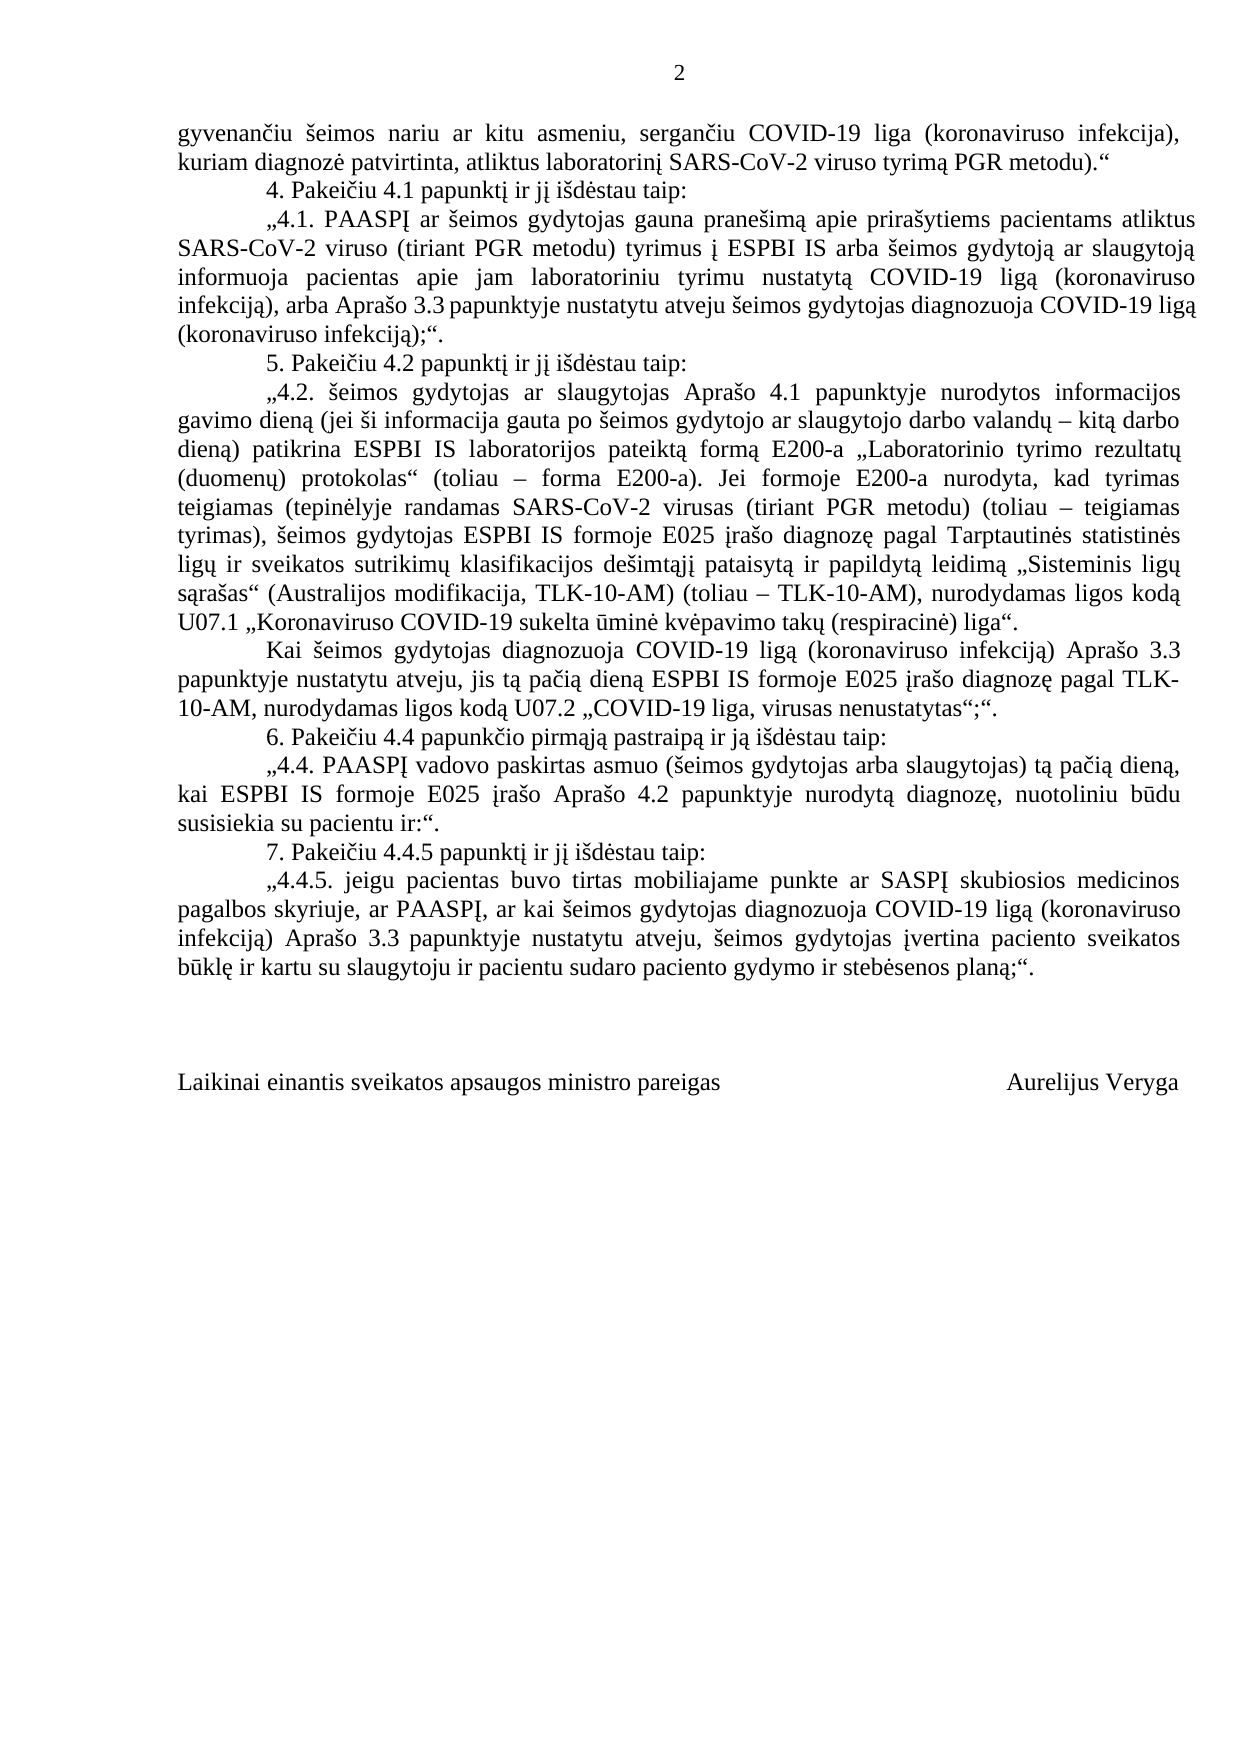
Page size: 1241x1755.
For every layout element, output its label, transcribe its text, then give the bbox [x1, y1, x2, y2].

text 6. Pakeičiu 4.4 papunkčio pirmąją pastraipą ir ją išdėstau taip: [177, 722, 1181, 751]
text 7. Pakeičiu 4.4.5 papunktį ir jį išdėstau taip: [177, 837, 1181, 866]
text „4.2. šeimos gydytojas ar slaugytojas Aprašo 4.1 papunktyje nurodytos informacijos gavimo dieną (jei ši informacija gauta po šeimos gydytojo ar slaugytojo darbo valandų – kitą darbo dieną) patikrina ESPBI IS laboratorijos pateiktą formą E200-a „Laboratorinio tyrimo rezultatų (duomenų) protokolas“ (toliau – forma E200-a). Jei formoje E200-a nurodyta, kad tyrimas teigiamas (tepinėlyje randamas SARS-CoV-2 virusas (tiriant PGR metodu) (toliau – teigiamas tyrimas), šeimos gydytojas ESPBI IS formoje E025 įrašo diagnozę pagal Tarptautinės statistinės ligų ir sveikatos sutrikimų klasifikacijos dešimtąjį pataisytą ir papildytą leidimą „Sisteminis ligų sąrašas“ (Australijos modifikacija, TLK-10-AM) (toliau – TLK-10-AM), nurodydamas ligos kodą U07.1 „Koronaviruso COVID-19 sukelta ūminė kvėpavimo takų (respiracinė) liga“. [177, 377, 1181, 636]
text „4.4. PAASPĮ vadovo paskirtas asmuo (šeimos gydytojas arba slaugytojas) tą pačią dieną, kai ESPBI IS formoje E025 įrašo Aprašo 4.2 papunktyje nurodytą diagnozę, nuotoliniu būdu susisiekia su pacientu ir:“. [177, 751, 1181, 837]
text „4.4.5. jeigu pacientas buvo tirtas mobiliajame punkte ar SASPĮ skubiosios medicinos pagalbos skyriuje, ar PAASPĮ, ar kai šeimos gydytojas diagnozuoja COVID-19 ligą (koronaviruso infekciją) Aprašo 3.3 papunktyje nustatytu atveju, šeimos gydytojas įvertina paciento sveikatos būklę ir kartu su slaugytoju ir pacientu sudaro paciento gydymo ir stebėsenos planą;“. [177, 866, 1181, 981]
text 5. Pakeičiu 4.2 papunktį ir jį išdėstau taip: [177, 348, 1181, 377]
text Kai šeimos gydytojas diagnozuoja COVID-19 ligą (koronaviruso infekciją) Aprašo 3.3 papunktyje nustatytu atveju, jis tą pačią dieną ESPBI IS formoje E025 įrašo diagnozę pagal TLK-10-AM, nurodydamas ligos kodą U07.2 „COVID-19 liga, virusas nenustatytas“;“. [177, 636, 1181, 722]
text 4. Pakeičiu 4.1 papunktį ir jį išdėstau taip: [177, 176, 1181, 204]
text Laikinai einantis sveikatos apsaugos ministro pareigas Aurelijus Veryga [177, 1067, 1181, 1096]
text „4.1. PAASPĮ ar šeimos gydytojas gauna pranešimą apie prirašytiems pacientams atliktus SARS-CoV-2 viruso (tiriant PGR metodu) tyrimus į ESPBI IS arba šeimos gydytoją ar slaugytoją informuoja pacientas apie jam laboratoriniu tyrimu nustatytą COVID-19 ligą (koronaviruso infekciją), arba Aprašo 3.3 papunktyje nustatytu atveju šeimos gydytojas diagnozuoja COVID-19 ligą (koronaviruso infekciją);“. [177, 204, 1196, 348]
text gyvenančiu šeimos nariu ar kitu asmeniu, sergančiu COVID-19 liga (koronaviruso infekcija), kuriam diagnozė patvirtinta, atliktus laboratorinį SARS-CoV-2 viruso tyrimą PGR metodu).“ [177, 118, 1181, 176]
